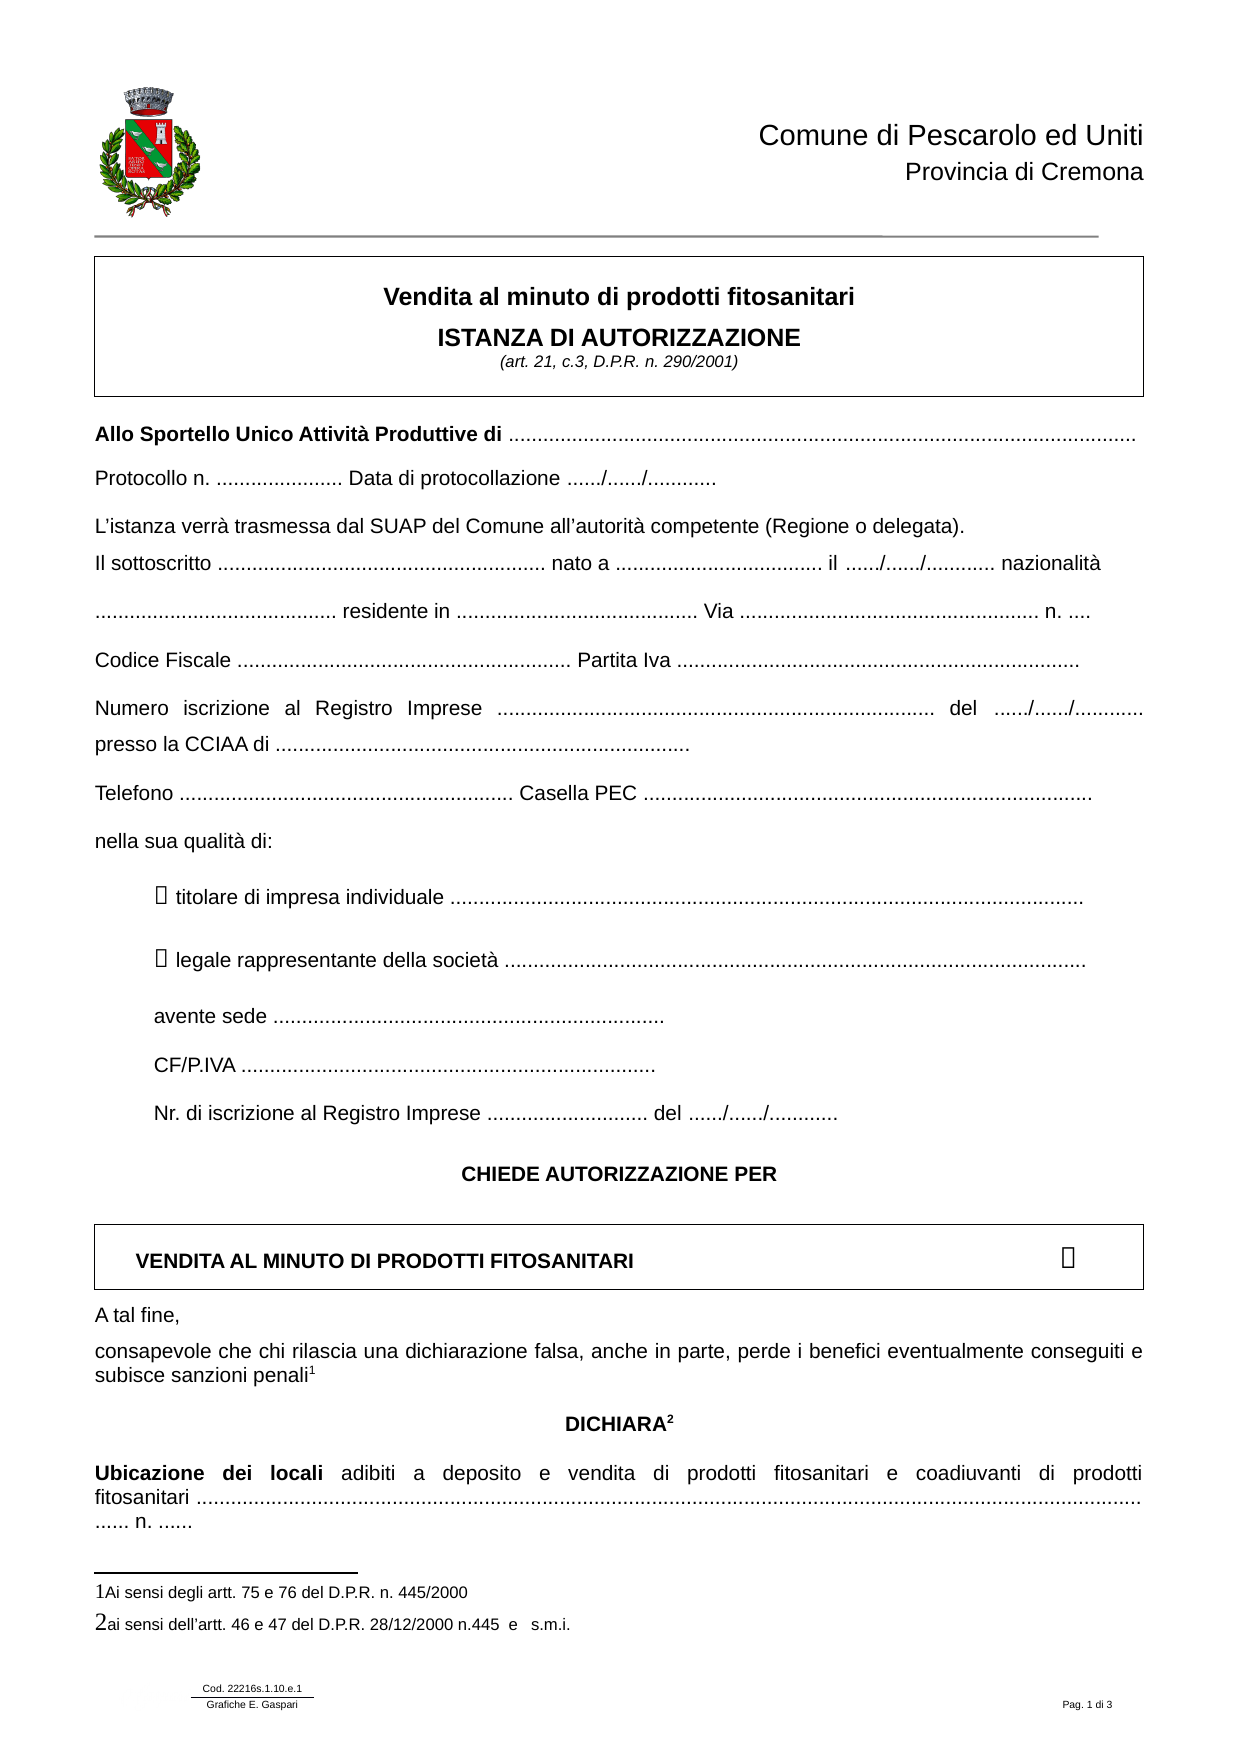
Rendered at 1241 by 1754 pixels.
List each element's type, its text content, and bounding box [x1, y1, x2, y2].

text Allo Sportello Unico Attività Produttive di ............................................................................................................. [94, 422, 1144, 446]
table_header VENDITA AL MINUTO DI PRODOTTI FITOSANITARI  [95, 1225, 1143, 1289]
text Telefono .......................................................... Casella PEC .............................................................................. [94, 780, 1144, 804]
text Il sottoscritto ......................................................... nato a .................................... il ....../....../............ nazionalità [94, 551, 1144, 575]
text  legale rappresentante della società ..................................................................................................... [153, 941, 1144, 975]
text Provincia di Cremona [200, 157, 1144, 185]
text CF/P.IVA ........................................................................ [153, 1053, 1144, 1077]
picture [98, 87, 200, 219]
text Nr. di iscrizione al Registro Imprese ............................ del ....../....../............ [153, 1101, 1144, 1125]
text Ai sensi degli artt. 75 e 76 del D.P.R. n. 445/2000 [94, 1579, 1144, 1603]
text nella sua qualità di: [94, 829, 1144, 853]
text L’istanza verrà trasmessa dal SUAP del Comune all’autorità competente (Regione o delegata). [94, 514, 1144, 538]
text A tal fine, [94, 1303, 1144, 1327]
text DICHIARA [94, 1412, 1144, 1436]
text Protocollo n. ...................... Data di protocollazione ....../....../............ [94, 466, 1144, 490]
text Numero iscrizione al Registro Imprese ............................................................................ del ....../....../............ presso la CCIAA di ........................................................................ [94, 696, 1144, 756]
table_header Vendita al minuto di prodotti fitosanitari ISTANZA DI AUTORIZZAZIONE (art. 21, c.3, D.P.R. n. 290/2001) [95, 257, 1143, 396]
text Comune di Pescarolo ed Uniti [200, 118, 1144, 152]
text consapevole che chi rilascia una dichiarazione falsa, anche in parte, perde i benefici eventualmente conseguiti e subisce sanzioni penali [94, 1339, 1144, 1387]
text ai sensi dell’artt. 46 e 47 del D.P.R. 28/12/2000 n.445 e s.m.i. [94, 1607, 1144, 1636]
text Ubicazione dei locali adibiti a deposito e vendita di prodotti fitosanitari e coadiuvanti di prodotti fitosanitari .......................................................................................................................................................................... n. ...... [94, 1461, 1144, 1533]
text Codice Fiscale .......................................................... Partita Iva ...................................................................... [94, 648, 1144, 672]
text  titolare di impresa individuale .............................................................................................................. [153, 877, 1144, 911]
text avente sede .................................................................... [153, 1004, 1144, 1028]
text .......................................... residente in .......................................... Via .................................................... n. .... [94, 599, 1144, 623]
text CHIEDE AUTORIZZAZIONE PER [94, 1162, 1144, 1186]
